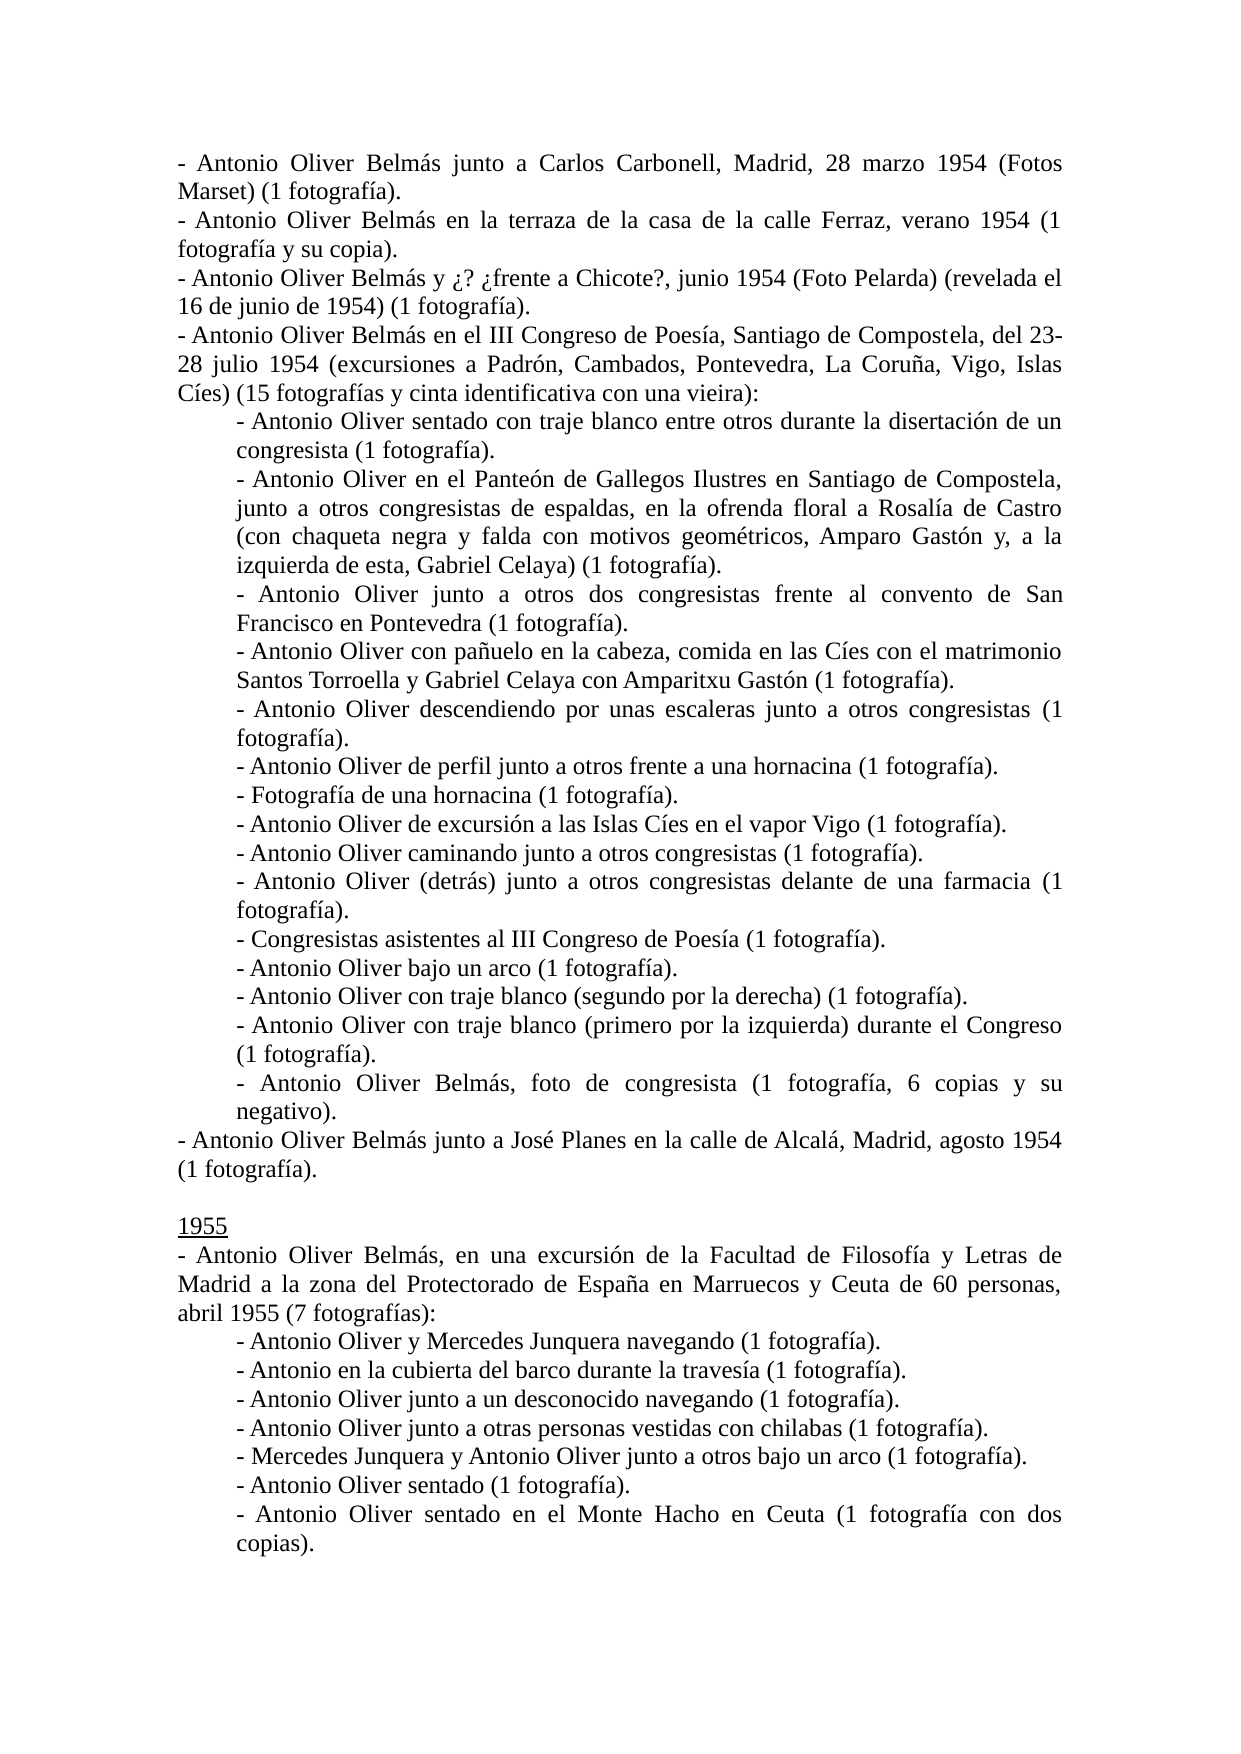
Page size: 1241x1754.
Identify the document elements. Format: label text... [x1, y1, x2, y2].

text - Antonio Oliver Belmás en la terraza de la casa de la calle Ferraz, verano 1954 (1 fotografía y su copia). [177, 205, 1063, 263]
text - Antonio Oliver en el Panteón de Gallegos Ilustres en Santiago de Compostela, junto a otros congresistas de espaldas, en la ofrenda floral a Rosalía de Castro (con chaqueta negra y falda con motivos geométricos, Amparo Gastón y, a la izquierda de esta, Gabriel Celaya) (1 fotografía). [236, 464, 1063, 579]
text - Antonio Oliver junto a otras personas vestidas con chilabas (1 fotografía). [236, 1413, 1063, 1441]
text - Antonio Oliver con traje blanco (primero por la izquierda) durante el Congreso (1 fotografía). [236, 1010, 1063, 1068]
text - Antonio Oliver (detrás) junto a otros congresistas delante de una farmacia (1 fotografía). [236, 866, 1063, 924]
text - Antonio Oliver Belmás junto a Carlos Carbonell, Madrid, 28 marzo 1954 (Fotos Marset) (1 fotografía). [177, 148, 1063, 205]
text - Antonio Oliver Belmás, en una excursión de la Facultad de Filosofía y Letras de Madrid a la zona del Protectorado de España en Marruecos y Ceuta de 60 personas, abril 1955 (7 fotografías): [177, 1240, 1063, 1326]
text - Antonio en la cubierta del barco durante la travesía (1 fotografía). [236, 1355, 1063, 1384]
text - Antonio Oliver sentado con traje blanco entre otros durante la disertación de un congresista (1 fotografía). [236, 406, 1063, 464]
text - Mercedes Junquera y Antonio Oliver junto a otros bajo un arco (1 fotografía). [236, 1441, 1063, 1470]
text - Antonio Oliver con traje blanco (segundo por la derecha) (1 fotografía). [236, 981, 1063, 1010]
text - Antonio Oliver sentado (1 fotografía). [236, 1470, 1063, 1499]
text - Antonio Oliver junto a otros dos congresistas frente al convento de San Francisco en Pontevedra (1 fotografía). [236, 579, 1063, 636]
text - Congresistas asistentes al III Congreso de Poesía (1 fotografía). [236, 924, 1063, 953]
text - Antonio Oliver Belmás y ¿? ¿frente a Chicote?, junio 1954 (Foto Pelarda) (revelada el 16 de junio de 1954) (1 fotografía). [177, 263, 1063, 320]
text - Antonio Oliver Belmás en el III Congreso de Poesía, Santiago de Compostela, del 23-28 julio 1954 (excursiones a Padrón, Cambados, Pontevedra, La Coruña, Vigo, Islas Cíes) (15 fotografías y cinta identificativa con una vieira): [177, 320, 1063, 406]
text 1955 [177, 1211, 1063, 1240]
text - Antonio Oliver de excursión a las Islas Cíes en el vapor Vigo (1 fotografía). [236, 809, 1063, 838]
text - Antonio Oliver Belmás junto a José Planes en la calle de Alcalá, Madrid, agosto 1954 (1 fotografía). [177, 1125, 1063, 1183]
text - Antonio Oliver Belmás, foto de congresista (1 fotografía, 6 copias y su negativo). [236, 1068, 1063, 1125]
text - Antonio Oliver descendiendo por unas escaleras junto a otros congresistas (1 fotografía). [236, 694, 1063, 751]
text - Antonio Oliver caminando junto a otros congresistas (1 fotografía). [236, 838, 1063, 866]
text - Antonio Oliver con pañuelo en la cabeza, comida en las Cíes con el matrimonio Santos Torroella y Gabriel Celaya con Amparitxu Gastón (1 fotografía). [236, 636, 1063, 694]
text - Antonio Oliver y Mercedes Junquera navegando (1 fotografía). [236, 1326, 1063, 1355]
text - Antonio Oliver de perfil junto a otros frente a una hornacina (1 fotografía). [236, 751, 1063, 780]
text - Fotografía de una hornacina (1 fotografía). [236, 780, 1063, 809]
text - Antonio Oliver bajo un arco (1 fotografía). [236, 953, 1063, 981]
text - Antonio Oliver sentado en el Monte Hacho en Ceuta (1 fotografía con dos copias). [236, 1499, 1063, 1556]
text - Antonio Oliver junto a un desconocido navegando (1 fotografía). [236, 1384, 1063, 1413]
